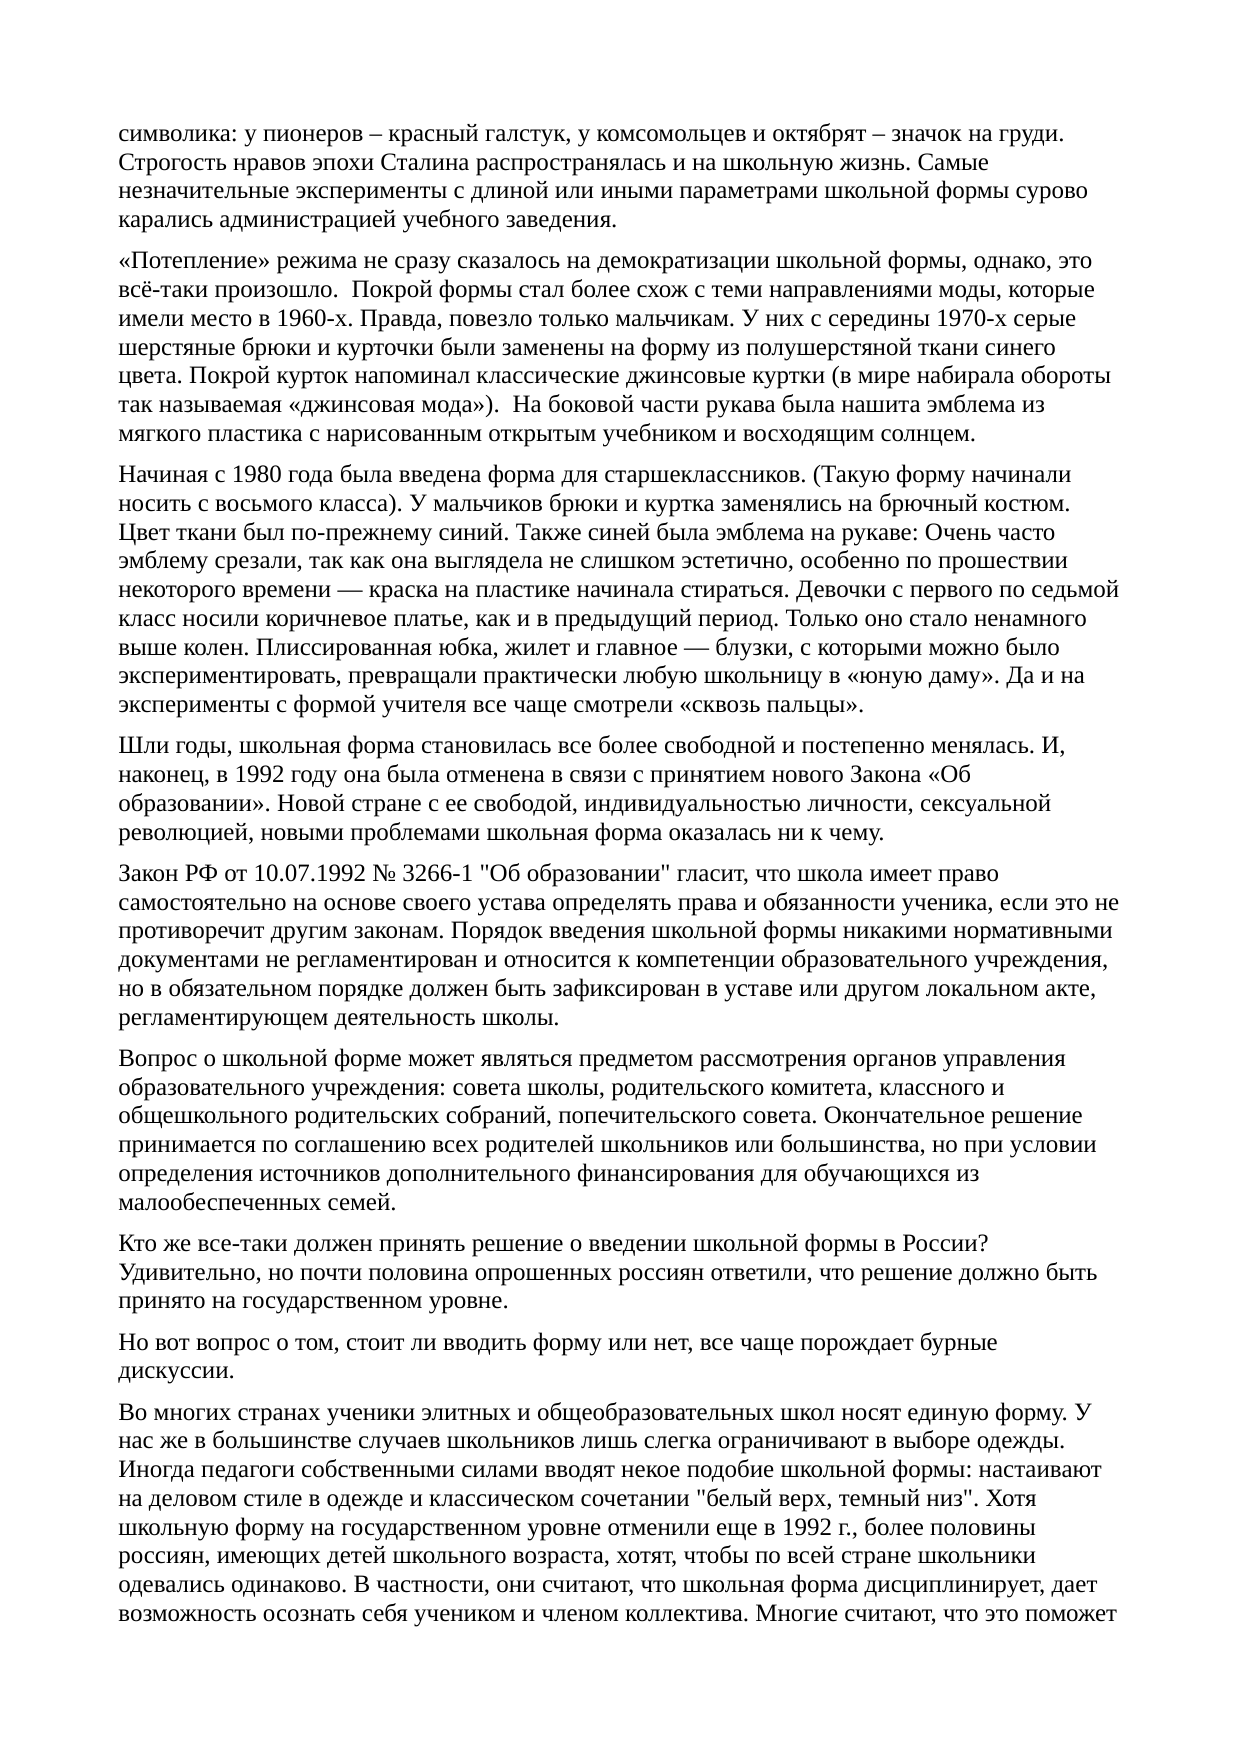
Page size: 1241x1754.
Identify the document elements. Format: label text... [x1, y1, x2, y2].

text Вопрос о школьной форме может являться предметом рассмотрения органов управления образовательного учреждения: совета школы, родительского комитета, классного и общешкольного родительских собраний, попечительского совета. Окончательное решение принимается по соглашению всех родителей школьников или большинства, но при условии определения источников дополнительного финансирования для обучающихся из малообеспеченных семей. [118, 1043, 1122, 1216]
text Закон РФ от 10.07.1992 № 3266-1 "Об образовании" гласит, что школа имеет право самостоятельно на основе своего устава определять права и обязанности ученика, если это не противоречит другим законам. Порядок введения школьной формы никакими нормативными документами не регламентирован и относится к компетенции образовательного учреждения, но в обязательном порядке должен быть зафиксирован в уставе или другом локальном акте, регламентирующем деятельность школы. [118, 858, 1122, 1031]
text Начиная с 1980 года была введена форма для старшеклассников. (Такую форму начинали носить с восьмого класса). У мальчиков брюки и куртка заменялись на брючный костюм. Цвет ткани был по-прежнему синий. Также синей была эмблема на рукаве: Очень часто эмблему срезали, так как она выглядела не слишком эстетично, особенно по прошествии некоторого времени — краска на пластике начинала стираться. Девочки с первого по седьмой класс носили коричневое платье, как и в предыдущий период. Только оно стало ненамного выше колен. Плиссированная юбка, жилет и главное — блузки, с которыми можно было экспериментировать, превращали практически любую школьницу в «юную даму». Да и на эксперименты с формой учителя все чаще смотрели «сквозь пальцы». [118, 459, 1122, 718]
text Шли годы, школьная форма становилась все более свободной и постепенно менялась. И, наконец, в 1992 году она была отменена в связи с принятием нового Закона «Об образовании». Новой стране с ее свободой, индивидуальностью личности, сексуальной революцией, новыми проблемами школьная форма оказалась ни к чему. [118, 731, 1122, 846]
text символика: у пионеров – красный галстук, у комсомольцев и октябрят – значок на груди. Строгость нравов эпохи Сталина распространялась и на школьную жизнь. Самые незначительные эксперименты с длиной или иными параметрами школьной формы сурово карались администрацией учебного заведения. [118, 118, 1122, 233]
text Кто же все-таки должен принять решение о введении школьной формы в России? Удивительно, но почти половина опрошенных россиян ответили, что решение должно быть принято на государственном уровне. [118, 1228, 1122, 1314]
text Во многих странах ученики элитных и общеобразовательных школ носят единую форму. У нас же в большинстве случаев школьников лишь слегка ограничивают в выборе одежды. Иногда педагоги собственными силами вводят некое подобие школьной формы: настаивают на деловом стиле в одежде и классическом сочетании "белый верх, темный низ". Хотя школьную форму на государственном уровне отменили еще в 1992 г., более половины россиян, имеющих детей школьного возраста, хотят, чтобы по всей стране школьники одевались одинаково. В частности, они считают, что школьная форма дисциплинирует, дает возможность осознать себя учеником и членом коллектива. Многие считают, что это поможет [118, 1397, 1122, 1627]
text Но вот вопрос о том, стоит ли вводить форму или нет, все чаще порождает бурные дискуссии. [118, 1327, 1122, 1384]
text «Потепление» режима не сразу сказалось на демократизации школьной формы, однако, это всё-таки произошло. Покрой формы стал более схож с теми направлениями моды, которые имели место в 1960-х. Правда, повезло только мальчикам. У них с середины 1970-х серые шерстяные брюки и курточки были заменены на форму из полушерстяной ткани синего цвета. Покрой курток напоминал классические джинсовые куртки (в мире набирала обороты так называемая «джинсовая мода»). На боковой части рукава была нашита эмблема из мягкого пластика с нарисованным открытым учебником и восходящим солнцем. [118, 246, 1122, 447]
